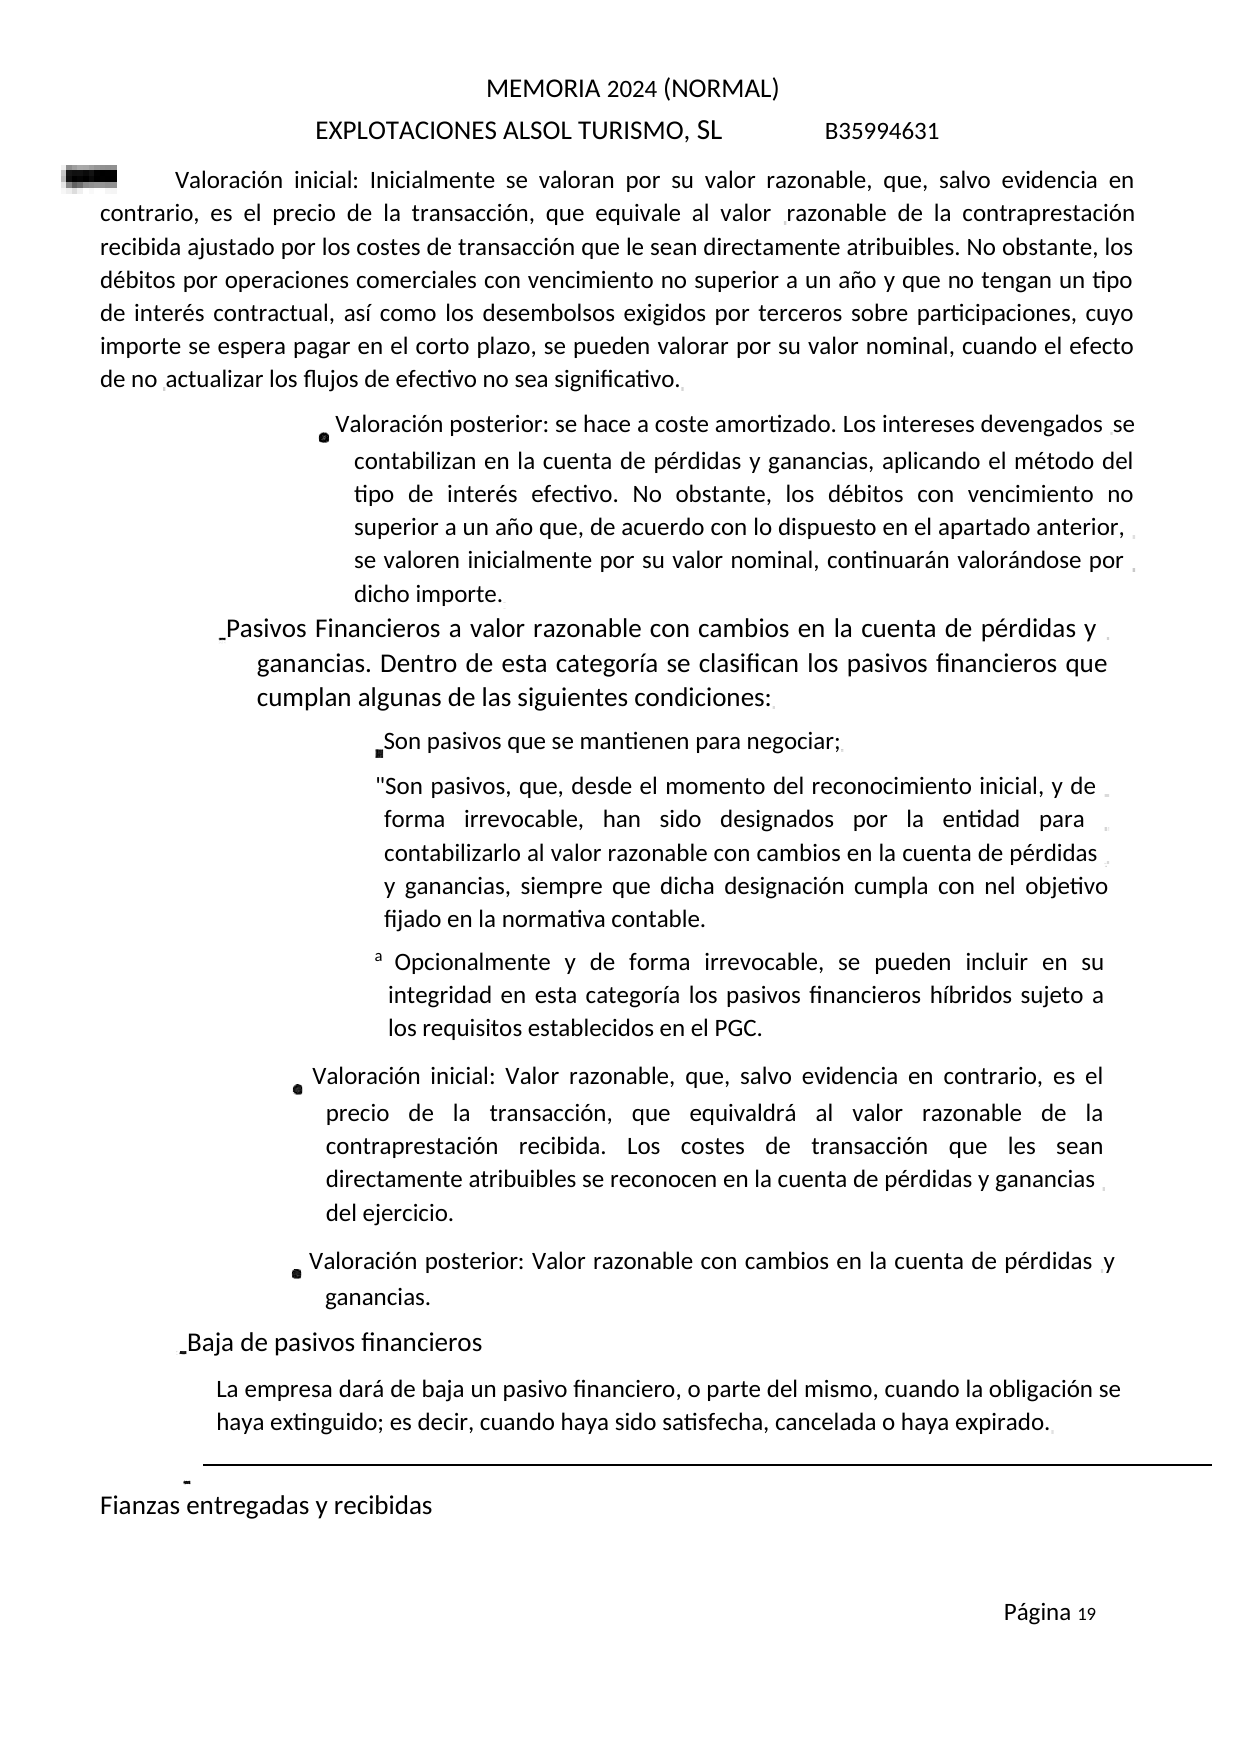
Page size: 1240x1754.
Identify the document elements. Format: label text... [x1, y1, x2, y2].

text Pasivos Financieros a valor razonable con cambios en la cuenta de pérdidas y ganancias. Dentro de esta categoría se clasifican los pasivos financieros que cumplan algunas de las siguientes condiciones: [218, 611, 1109, 713]
text Valoración posterior: se hace a coste amortizado. Los intereses devengados se contabilizan en la cuenta de pérdidas y ganancias, aplicando el método del tipo de interés efectivo. No obstante, los débitos con vencimiento no superior a un año que, de acuerdo con lo dispuesto en el apartado anterior, se valoren inicialmente por su valor nominal, continuarán valorándose por dicho importe. [319, 408, 1135, 608]
text "Son pasivos, que, desde el momento del reconocimiento inicial, y de forma irrevocable, han sido designados por la entidad para contabilizarlo al valor razonable con cambios en la cuenta de pérdidas y ganancias, siempre que dicha designación cumpla con nel objetivo fijado en la normativa contable. [375, 770, 1109, 934]
text Valoración inicial: Valor razonable, que, salvo evidencia en contrario, es el precio de la transacción, que equivaldrá al valor razonable de la contraprestación recibida. Los costes de transacción que les sean directamente atribuibles se reconocen en la cuenta de pérdidas y ganancias del ejercicio. [292, 1060, 1105, 1227]
text Fianzas entregadas y recibidas [100, 1454, 1153, 1522]
text Baja de pasivos financieros [176, 1326, 1136, 1358]
list Valoración inicial: Inicialmente se valoran por su valor razonable, que, salvo evidencia en contrario, es el precio de la transacción, que equivale al valor razonable de la contraprestación recibida ajustado por los costes de transacción que le sean directamente atribuibles. No obstante, los débitos por operaciones comerciales con vencimiento no superior a un año y que no tengan un tipo de interés contractual, así como los desembolsos exigidos por terceros sobre participaciones, cuyo importe se espera pagar en el corto plazo, se pueden valorar por su valor nominal, cuando el efecto de no actualizar los flujos de efectivo no sea significativo. [61, 164, 1136, 394]
text a Opcionalmente y de forma irrevocable, se pueden incluir en su integridad en esta categoría los pasivos financieros híbridos sujeto a los requisitos establecidos en el PGC. [374, 946, 1106, 1043]
text La empresa dará de baja un pasivo financiero, o parte del mismo, cuando la obligación se haya extinguido; es decir, cuando haya sido satisfecha, cancelada o haya expirado. [216, 1373, 1123, 1437]
text Son pasivos que se mantienen para negociar; [375, 725, 1135, 758]
text Valoración posterior: Valor razonable con cambios en la cuenta de pérdidas y ganancias. [292, 1246, 1114, 1312]
